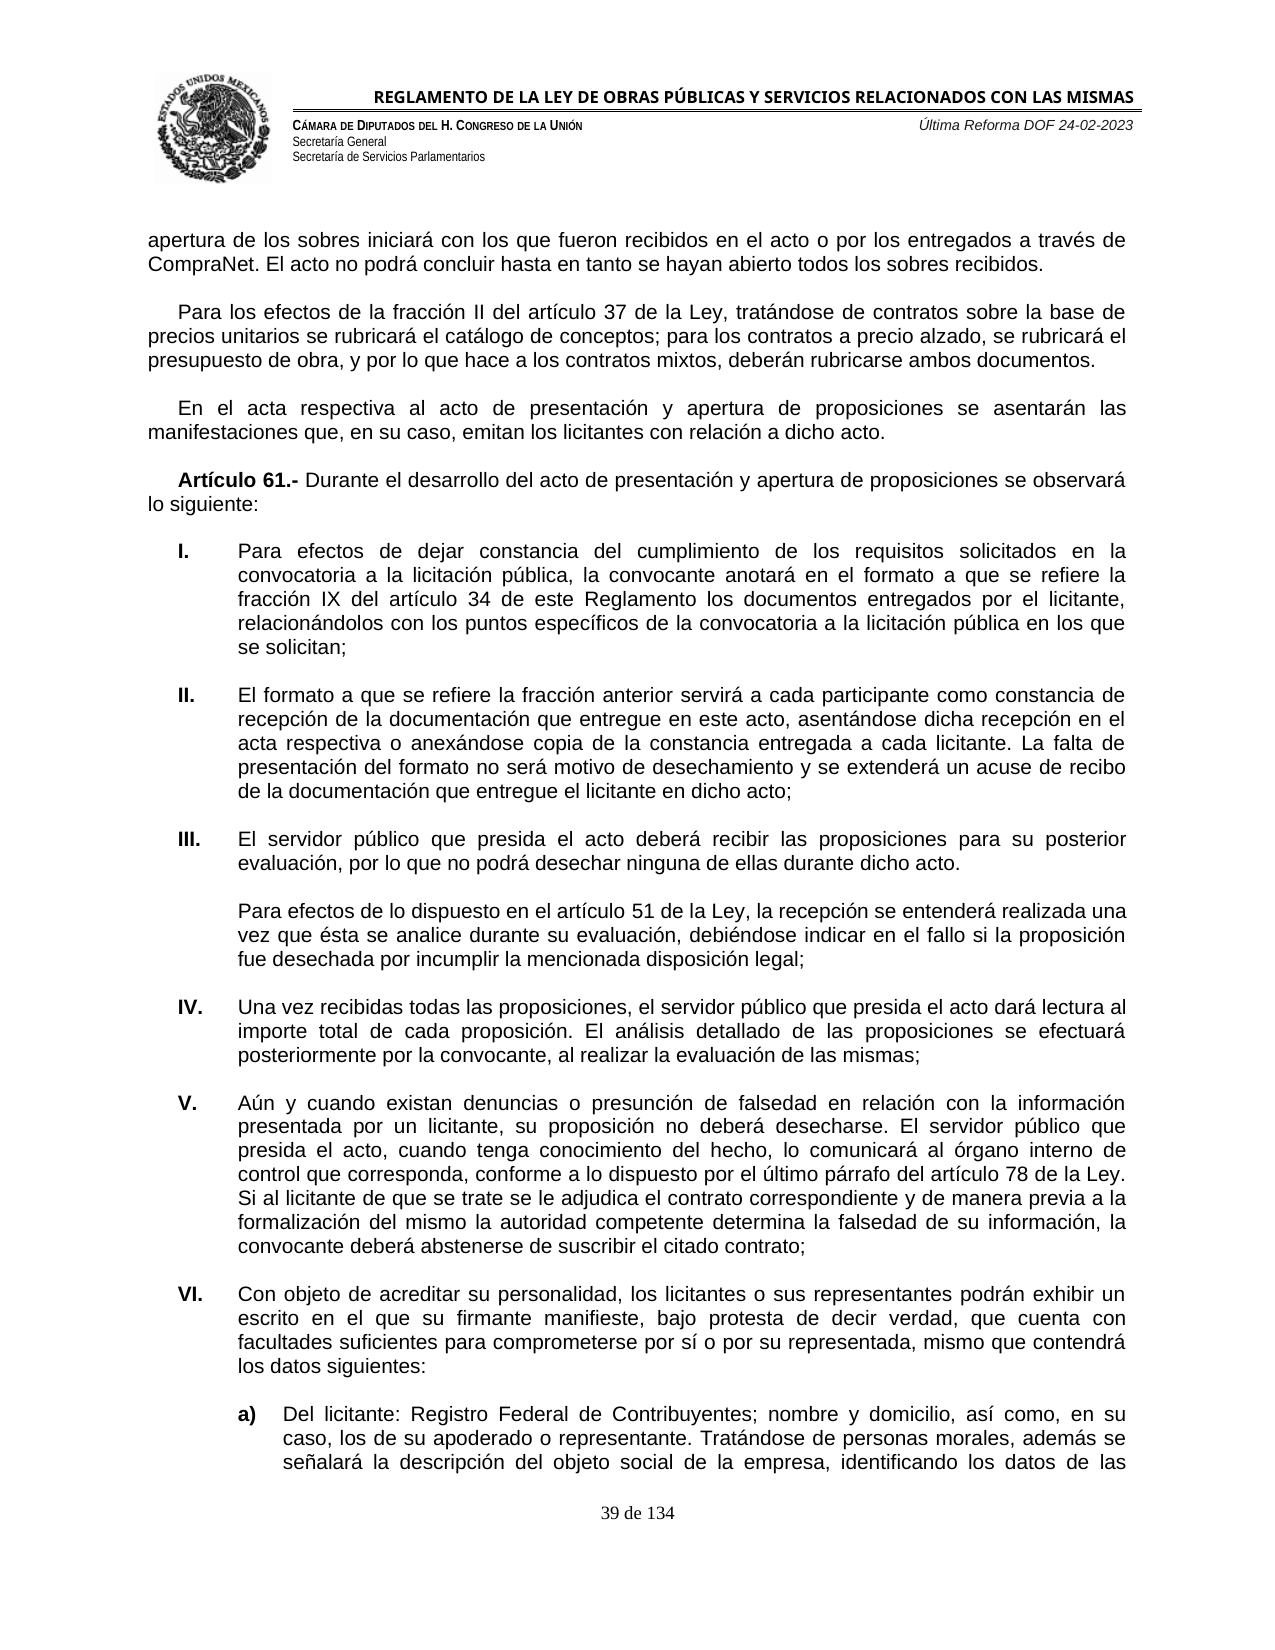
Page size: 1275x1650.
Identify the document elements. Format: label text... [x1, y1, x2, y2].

text En el acta respectiva al acto de presentación y apertura de proposiciones se asentarán las manifestaciones que, en su caso, emitan los licitantes con relación a dicho acto. [148, 396, 1127, 443]
text I. Para efectos de dejar constancia del cumplimiento de los requisitos solicitados en la convocatoria a la licitación pública, la convocante anotará en el formato a que se refiere la fracción IX del artículo 34 de este Reglamento los documentos entregados por el licitante, relacionándolos con los puntos específicos de la convocatoria a la licitación pública en los que se solicitan; [178, 539, 1127, 659]
text II. El formato a que se refiere la fracción anterior servirá a cada participante como constancia de recepción de la documentación que entregue en este acto, asentándose dicha recepción en el acta respectiva o anexándose copia de la constancia entregada a cada licitante. La falta de presentación del formato no será motivo de desechamiento y se extenderá un acuse de recibo de la documentación que entregue el licitante en dicho acto; [178, 683, 1127, 803]
text a) Del licitante: Registro Federal de Contribuyentes; nombre y domicilio, así como, en su caso, los de su apoderado o representante. Tratándose de personas morales, además se señalará la descripción del objeto social de la empresa, identificando los datos de las [238, 1402, 1127, 1474]
text III. El servidor público que presida el acto deberá recibir las proposiciones para su posterior evaluación, por lo que no podrá desechar ninguna de ellas durante dicho acto. [178, 827, 1127, 875]
text IV. Una vez recibidas todas las proposiciones, el servidor público que presida el acto dará lectura al importe total de cada proposición. El análisis detallado de las proposiciones se efectuará posteriormente por la convocante, al realizar la evaluación de las mismas; [178, 994, 1127, 1066]
text apertura de los sobres iniciará con los que fueron recibidos en el acto o por los entregados a través de CompraNet. El acto no podrá concluir hasta en tanto se hayan abierto todos los sobres recibidos. [148, 228, 1127, 276]
text V. Aún y cuando existan denuncias o presunción de falsedad en relación con la información presentada por un licitante, su proposición no deberá desecharse. El servidor público que presida el acto, cuando tenga conocimiento del hecho, lo comunicará al órgano interno de control que corresponda, conforme a lo dispuesto por el último párrafo del artículo 78 de la Ley. Si al licitante de que se trate se le adjudica el contrato correspondiente y de manera previa a la formalización del mismo la autoridad competente determina la falsedad de su información, la convocante deberá abstenerse de suscribir el citado contrato; [178, 1090, 1127, 1258]
text VI. Con objeto de acreditar su personalidad, los licitantes o sus representantes podrán exhibir un escrito en el que su firmante manifieste, bajo protesta de decir verdad, que cuenta con facultades suficientes para comprometerse por sí o por su representada, mismo que contendrá los datos siguientes: [178, 1282, 1127, 1378]
text Artículo 61.- Durante el desarrollo del acto de presentación y apertura de proposiciones se observará lo siguiente: [148, 467, 1127, 515]
text Para los efectos de la fracción II del artículo 37 de la Ley, tratándose de contratos sobre la base de precios unitarios se rubricará el catálogo de conceptos; para los contratos a precio alzado, se rubricará el presupuesto de obra, y por lo que hace a los contratos mixtos, deberán rubricarse ambos documentos. [148, 300, 1127, 372]
text Para efectos de lo dispuesto en el artículo 51 de la Ley, la recepción se entenderá realizada una vez que ésta se analice durante su evaluación, debiéndose indicar en el fallo si la proposición fue desechada por incumplir la mencionada disposición legal; [178, 899, 1127, 971]
